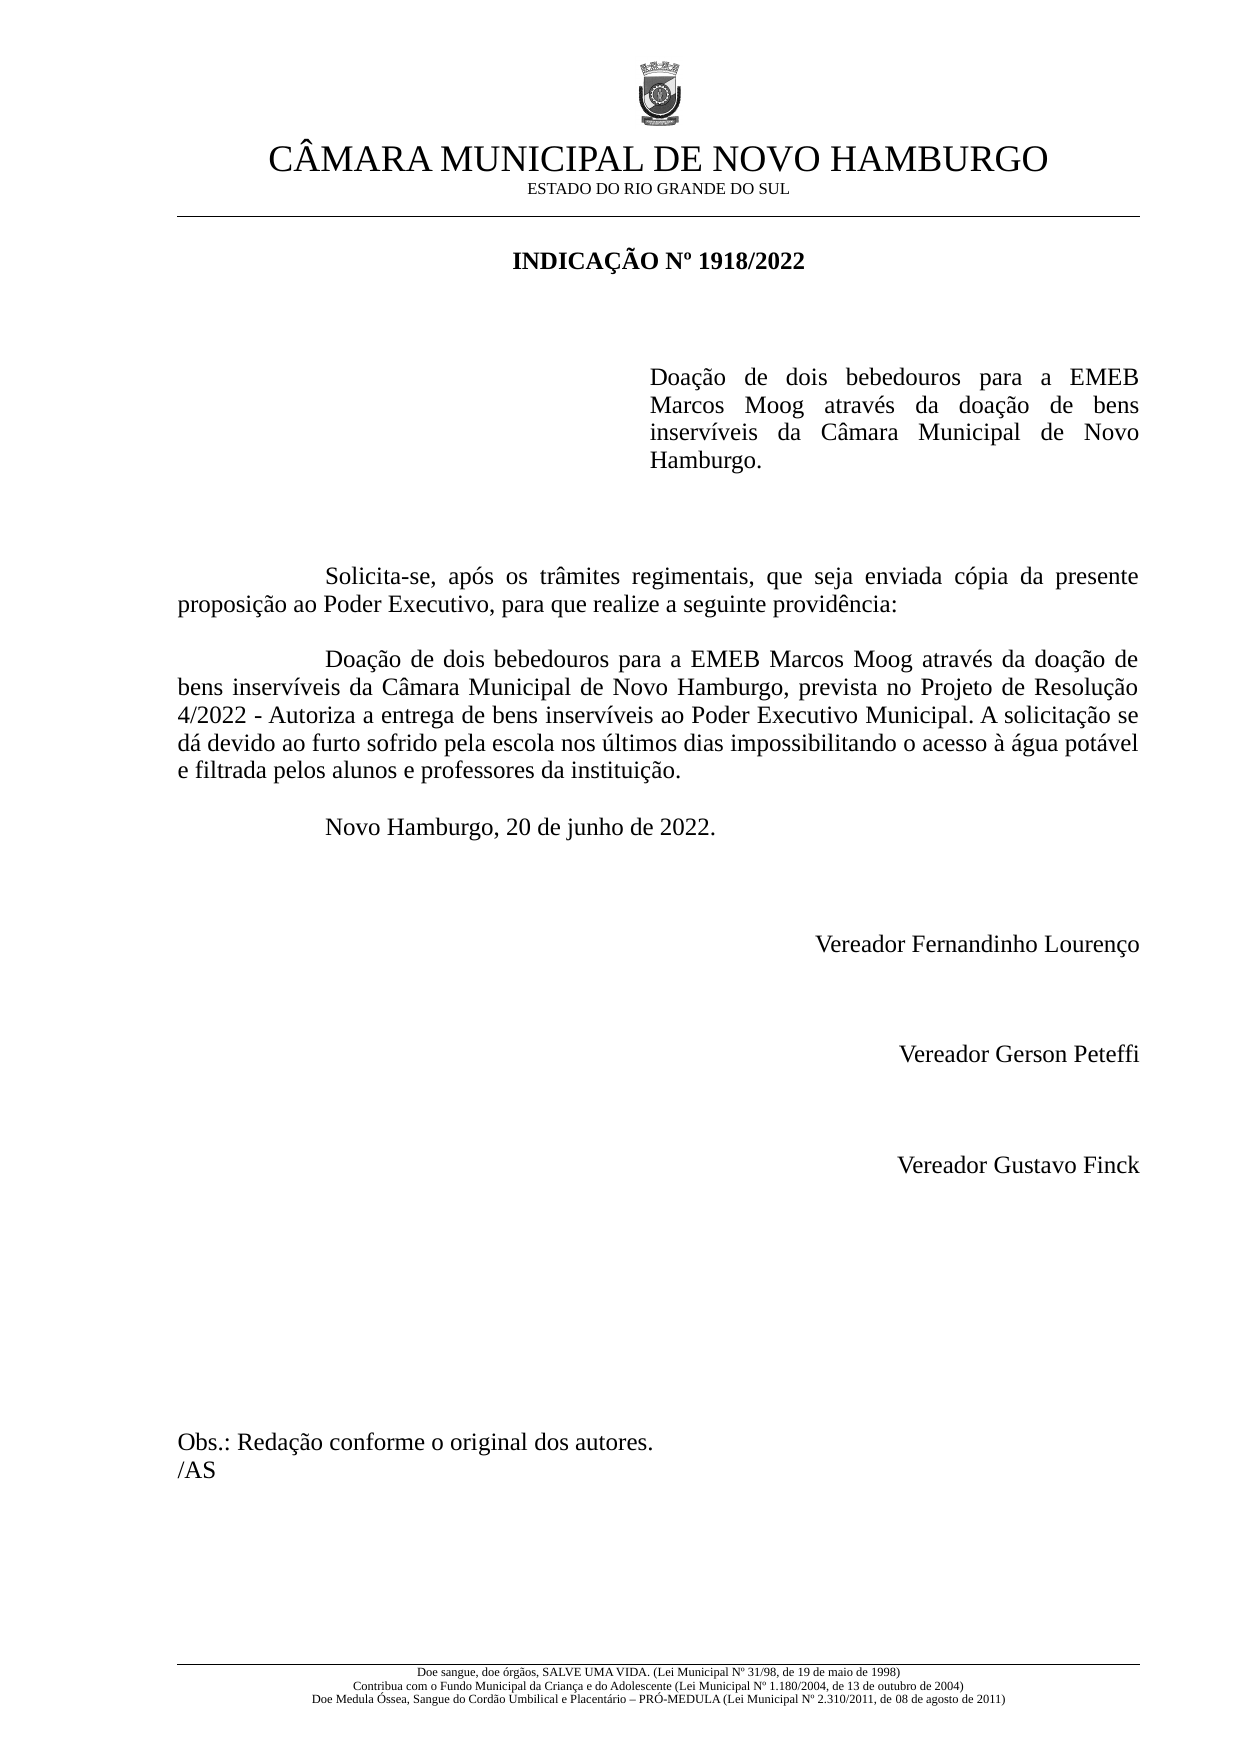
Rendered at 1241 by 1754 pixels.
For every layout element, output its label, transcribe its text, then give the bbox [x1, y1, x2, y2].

text Vereador Gustavo Finck [177, 1151, 1140, 1179]
text Vereador Gerson Peteffi [177, 1041, 1140, 1068]
text Vereador Fernandinho Lourenço [649, 930, 1140, 957]
text /AS [177, 1456, 1140, 1484]
text INDICAÇÃO Nº 1918/2022 [177, 247, 1140, 274]
text Solicita-se, após os trâmites regimentais, que seja enviada cópia da presente proposição ao Poder Executivo, para que realize a seguinte providência: [177, 562, 1140, 618]
text Novo Hamburgo, 20 de junho de 2022. [177, 813, 1140, 841]
text Obs.: Redação conforme o original dos autores. [177, 1428, 1140, 1456]
list Doação de dois bebedouros para a EMEB Marcos Moog através da doação de bens inservíveis da Câmara Municipal de Novo Hamburgo, prevista no Projeto de Resolução 4/2022 - Autoriza a entrega de bens inservíveis ao Poder Executivo Municipal. A solicitação se dá devido ao furto sofrido pela escola nos últimos dias impossibilitando o acesso à água potável e filtrada pelos alunos e professores da instituição. [177, 646, 1140, 784]
list Doação de dois bebedouros para a EMEB Marcos Moog através da doação de bens inservíveis da Câmara Municipal de Novo Hamburgo. [649, 363, 1140, 474]
